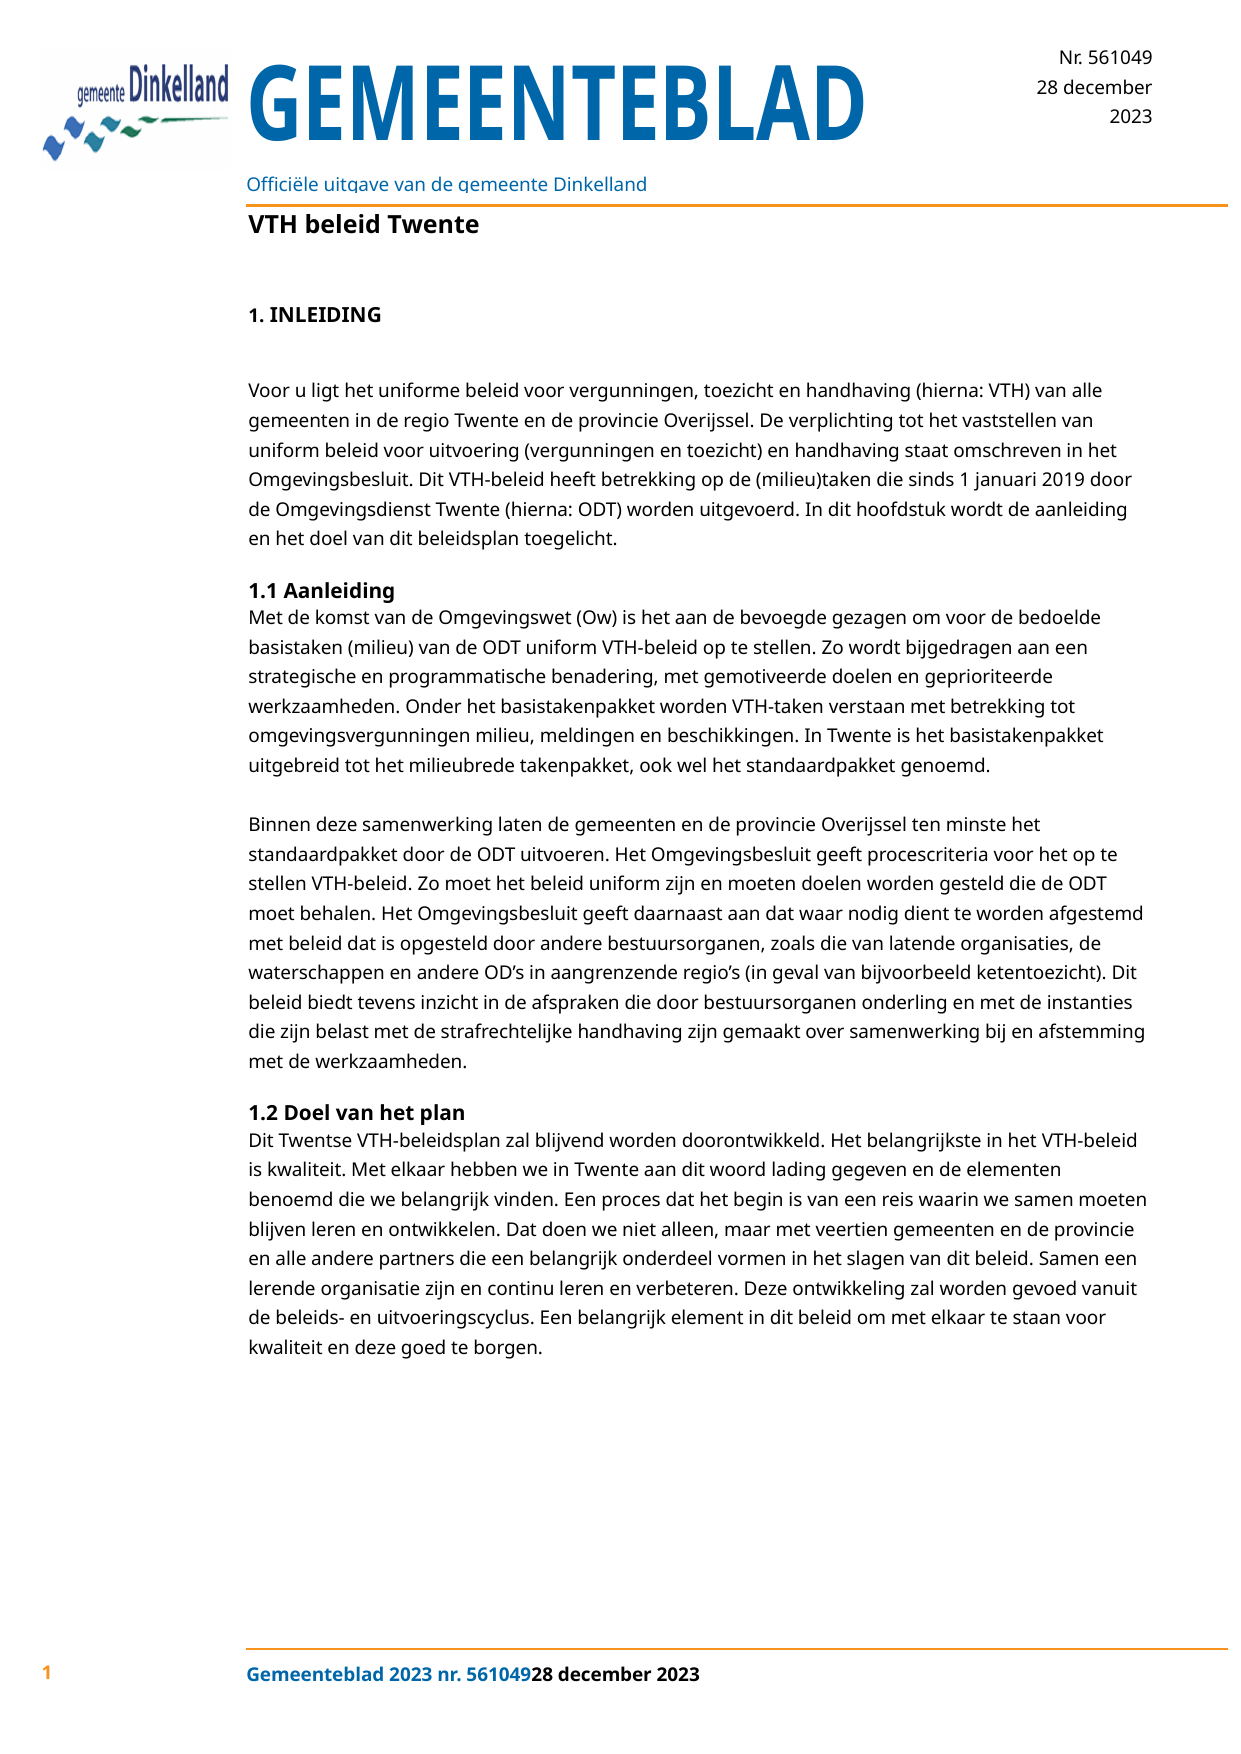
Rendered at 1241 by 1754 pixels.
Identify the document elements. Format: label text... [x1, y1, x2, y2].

picture [41, 47, 231, 172]
text 1.2 Doel van het plan [248, 1098, 1152, 1127]
text Voor u ligt het uniforme beleid voor vergunningen, toezicht en handhaving (hierna: VTH) van alle gemeenten in de regio Twente en de provincie Overijssel. De verplichting tot het vaststellen van uniform beleid voor uitvoering (vergunningen en toezicht) en handhaving staat omschreven in het Omgevingsbesluit. Dit VTH-beleid heeft betrekking op de (milieu)taken die sinds 1 januari 2019 door de Omgevingsdienst Twente (hierna: ODT) worden uitgevoerd. In dit hoofdstuk wordt de aanleiding en het doel van dit beleidsplan toegelicht. [248, 378, 1152, 551]
text VTH beleid Twente [248, 207, 1152, 241]
text Binnen deze samenwerking laten de gemeenten en de provincie Overijssel ten minste het standaardpakket door de ODT uitvoeren. Het Omgevingsbesluit geeft procescriteria voor het op te stellen VTH-beleid. Zo moet het beleid uniform zijn en moeten doelen worden gesteld die de ODT moet behalen. Het Omgevingsbesluit geeft daarnaast aan dat waar nodig dient te worden afgestemd met beleid dat is opgesteld door andere bestuursorganen, zoals die van latende organisaties, de waterschappen en andere OD’s in aangrenzende regio’s (in geval van bijvoorbeeld ketentoezicht). Dit beleid biedt tevens inzicht in de afspraken die door bestuursorganen onderling en met de instanties die zijn belast met de strafrechtelijke handhaving zijn gemaakt over samenwerking bij en afstemming met de werkzaamheden. [248, 811, 1152, 1074]
text 1. INLEIDING [248, 300, 1152, 328]
text 1.1 Aanleiding [248, 576, 1152, 604]
text Met de komst van de Omgevingswet (Ow) is het aan de bevoegde gezagen om voor de bedoelde basistaken (milieu) van de ODT uniform VTH-beleid op te stellen. Zo wordt bijgedragen aan een strategische en programmatische benadering, met gemotiveerde doelen en geprioriteerde werkzaamheden. Onder het basistakenpakket worden VTH-taken verstaan met betrekking tot omgevingsvergunningen milieu, meldingen en beschikkingen. In Twente is het basistakenpakket uitgebreid tot het milieubrede takenpakket, ook wel het standaardpakket genoemd. [248, 604, 1152, 778]
text Dit Twentse VTH-beleidsplan zal blijvend worden doorontwikkeld. Het belangrijkste in het VTH-beleid is kwaliteit. Met elkaar hebben we in Twente aan dit woord lading gegeven en de elementen benoemd die we belangrijk vinden. Een proces dat het begin is van een reis waarin we samen moeten blijven leren en ontwikkelen. Dat doen we niet alleen, maar met veertien gemeenten en de provincie en alle andere partners die een belangrijk onderdeel vormen in het slagen van dit beleid. Samen een lerende organisatie zijn en continu leren en verbeteren. Deze ontwikkeling zal worden gevoed vanuit de beleids- en uitvoeringscyclus. Een belangrijk element in dit beleid om met elkaar te staan voor kwaliteit en deze goed te borgen. [248, 1127, 1152, 1360]
